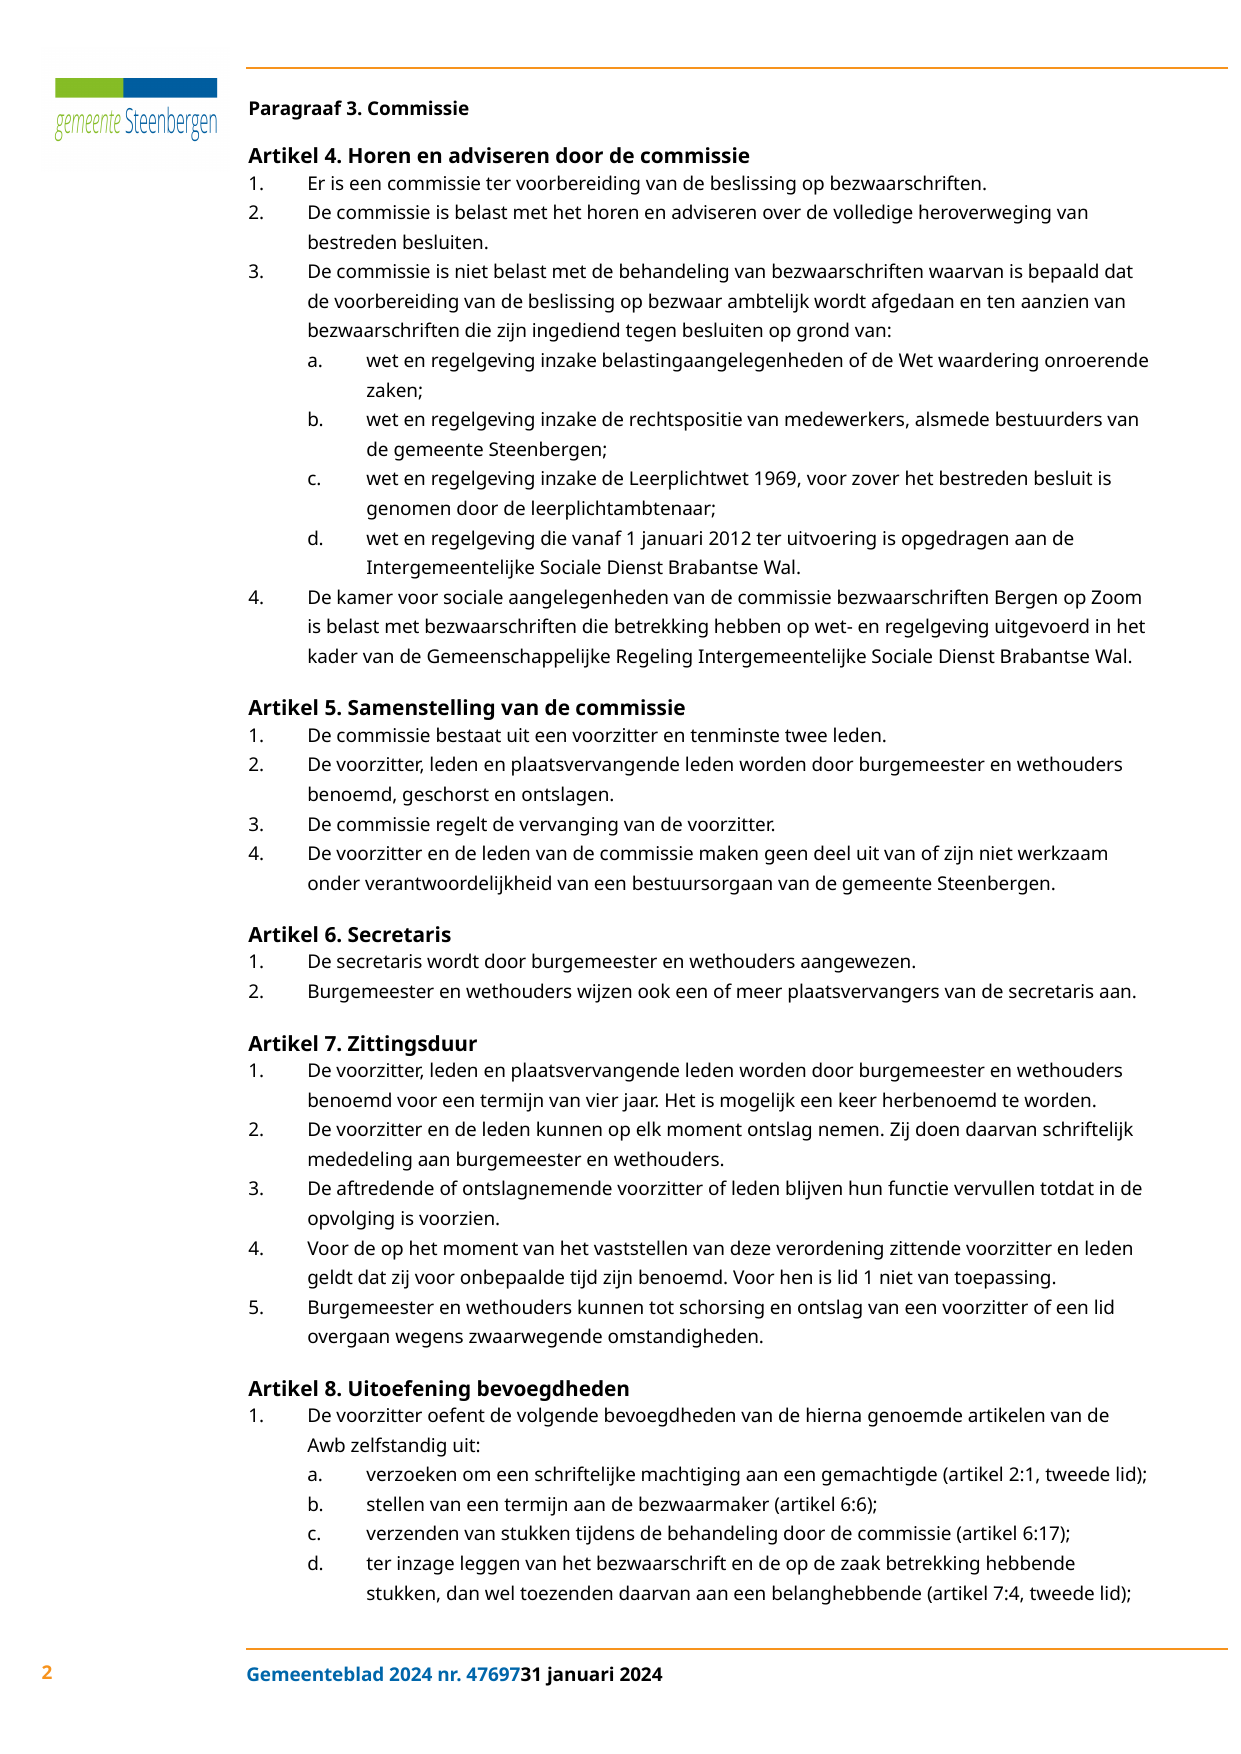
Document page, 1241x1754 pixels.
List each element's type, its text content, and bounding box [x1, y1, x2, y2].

list De voorzitter, leden en plaatsvervangende leden worden door burgemeester en wethouders benoemd voor een termijn van vier jaar. Het is mogelijk een keer herbenoemd te worden. [248, 1057, 1152, 1112]
list De kamer voor sociale aangelegenheden van de commissie bezwaarschriften Bergen op Zoom is belast met bezwaarschriften die betrekking hebben op wet- en regelgeving uitgevoerd in het kader van de Gemeenschappelijke Regeling Intergemeentelijke Sociale Dienst Brabantse Wal. [248, 584, 1152, 669]
list De voorzitter, leden en plaatsvervangende leden worden door burgemeester en wethouders benoemd, geschorst en ontslagen. [248, 752, 1152, 807]
list verzoeken om een schriftelijke machtiging aan een gemachtigde (artikel 2:1, tweede lid); [307, 1461, 1152, 1487]
text Artikel 7. Zittingsduur [248, 1029, 1152, 1057]
text Artikel 6. Secretaris [248, 920, 1152, 949]
list De aftredende of ontslagnemende voorzitter of leden blijven hun functie vervullen totdat in de opvolging is voorzien. [248, 1176, 1152, 1231]
list De voorzitter en de leden kunnen op elk moment ontslag nemen. Zij doen daarvan schriftelijk mededeling aan burgemeester en wethouders. [248, 1116, 1152, 1172]
list wet en regelgeving die vanaf 1 januari 2012 ter uitvoering is opgedragen aan de Intergemeentelijke Sociale Dienst Brabantse Wal. [307, 525, 1152, 580]
text Paragraaf 3. Commissie [248, 95, 1152, 121]
list wet en regelgeving inzake de rechtspositie van medewerkers, alsmede bestuurders van de gemeente Steenbergen; [307, 406, 1152, 462]
list verzenden van stukken tijdens de behandeling door de commissie (artikel 6:17); [307, 1521, 1152, 1546]
list Er is een commissie ter voorbereiding van de beslissing op bezwaarschriften. [248, 170, 1152, 196]
text Artikel 5. Samenstelling van de commissie [248, 693, 1152, 722]
list De voorzitter oefent de volgende bevoegdheden van de hierna genoemde artikelen van de Awb zelfstandig uit: [248, 1402, 1152, 1458]
list Burgemeester en wethouders kunnen tot schorsing en ontslag van een voorzitter of een lid overgaan wegens zwaarwegende omstandigheden. [248, 1294, 1152, 1349]
text Artikel 4. Horen en adviseren door de commissie [248, 141, 1152, 170]
list De commissie is belast met het horen en adviseren over de volledige heroverweging van bestreden besluiten. [248, 199, 1152, 255]
list ter inzage leggen van het bezwaarschrift en de op de zaak betrekking hebbende stukken, dan wel toezenden daarvan aan een belanghebbende (artikel 7:4, tweede lid); [307, 1550, 1152, 1606]
picture [41, 47, 231, 172]
list De commissie bestaat uit een voorzitter en tenminste twee leden. [248, 722, 1152, 748]
list Voor de op het moment van het vaststellen van deze verordening zittende voorzitter en leden geldt dat zij voor onbepaalde tijd zijn benoemd. Voor hen is lid 1 niet van toepassing. [248, 1235, 1152, 1290]
list stellen van een termijn aan de bezwaarmaker (artikel 6:6); [307, 1491, 1152, 1517]
list De commissie is niet belast met de behandeling van bezwaarschriften waarvan is bepaald dat de voorbereiding van de beslissing op bezwaar ambtelijk wordt afgedaan en ten aanzien van bezwaarschriften die zijn ingediend tegen besluiten op grond van: [248, 258, 1152, 343]
list wet en regelgeving inzake de Leerplichtwet 1969, voor zover het bestreden besluit is genomen door de leerplichtambtenaar; [307, 466, 1152, 521]
list De voorzitter en de leden van de commissie maken geen deel uit van of zijn niet werkzaam onder verantwoordelijkheid van een bestuursorgaan van de gemeente Steenbergen. [248, 840, 1152, 896]
list wet en regelgeving inzake belastingaangelegenheden of de Wet waardering onroerende zaken; [307, 347, 1152, 403]
list De commissie regelt de vervanging van de voorzitter. [248, 811, 1152, 836]
text Artikel 8. Uitoefening bevoegdheden [248, 1374, 1152, 1402]
list Burgemeester en wethouders wijzen ook een of meer plaatsvervangers van de secretaris aan. [248, 978, 1152, 1004]
list De secretaris wordt door burgemeester en wethouders aangewezen. [248, 949, 1152, 974]
